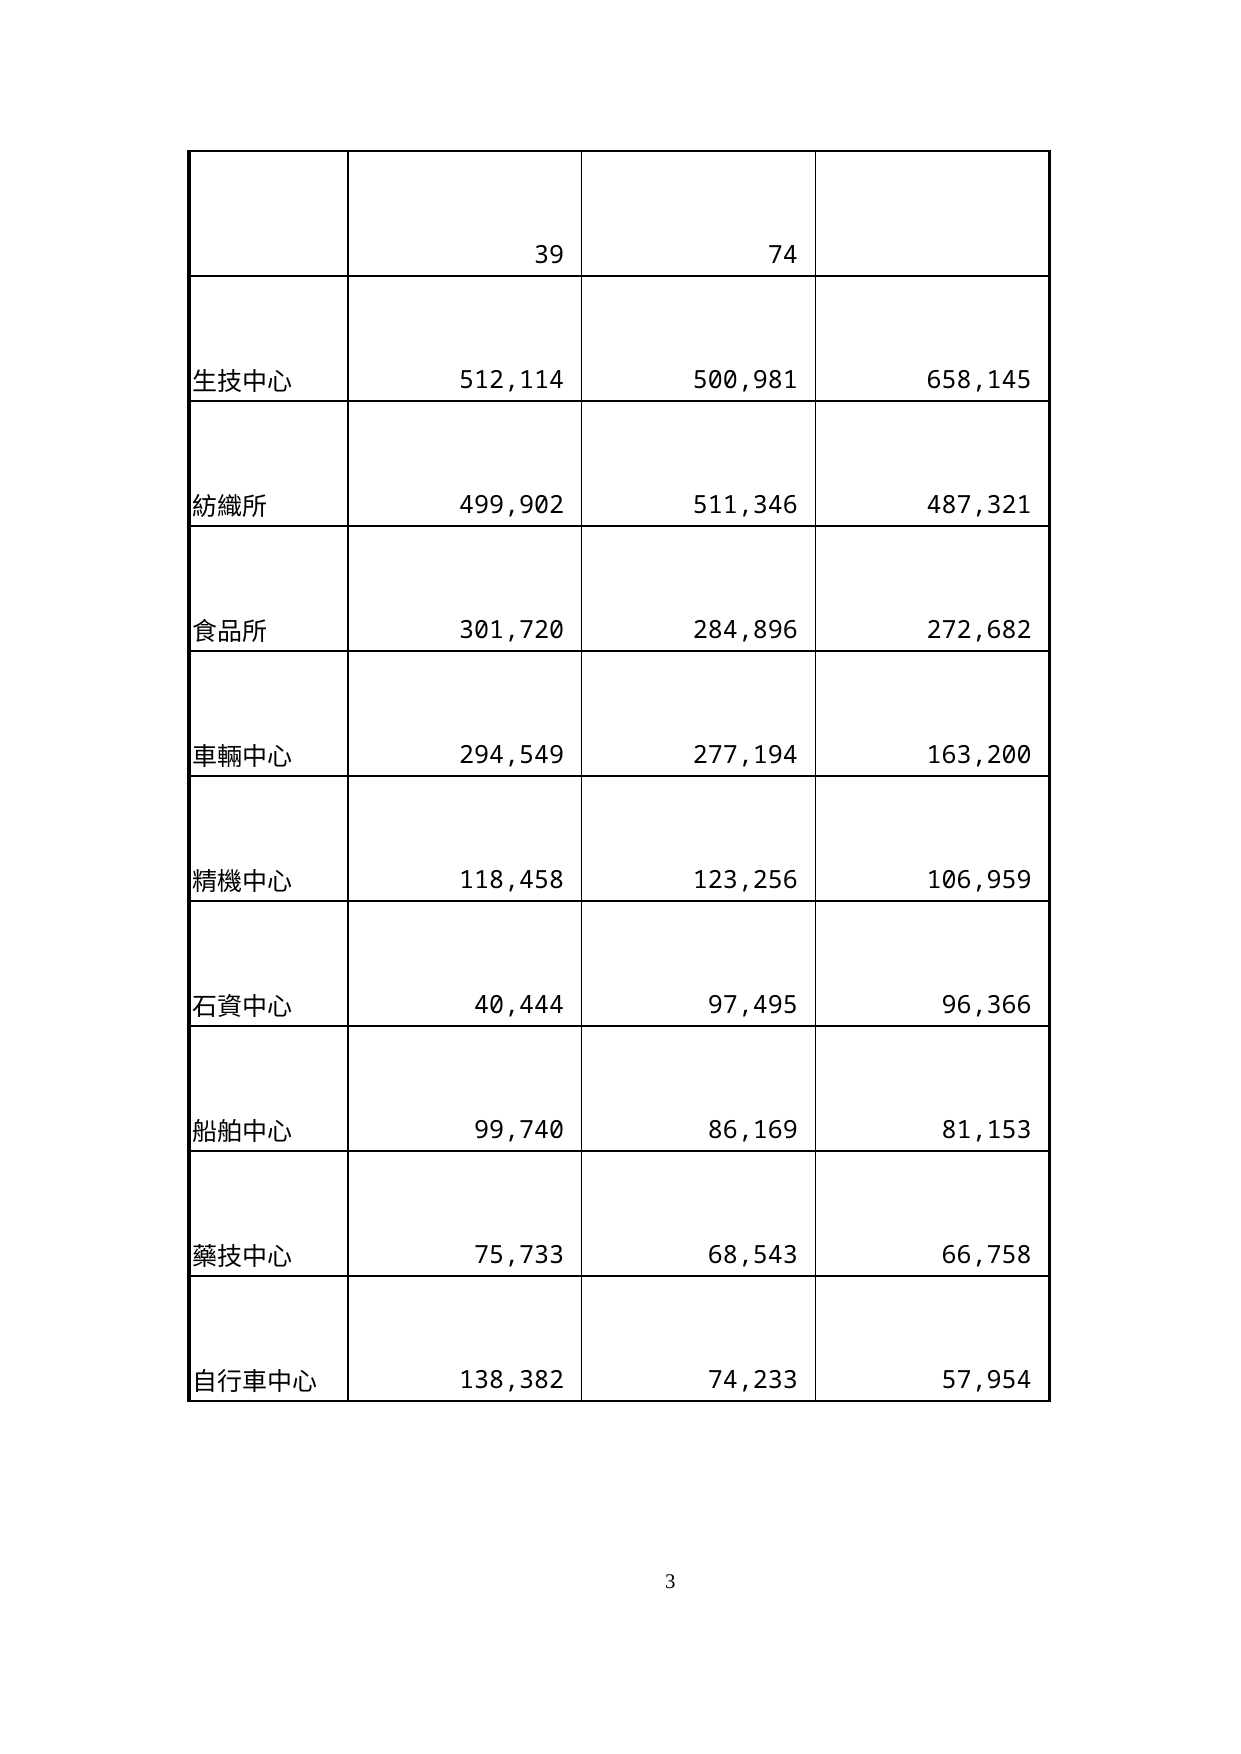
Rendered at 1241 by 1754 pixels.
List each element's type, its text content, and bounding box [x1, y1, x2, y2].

table_cell 499,902 [349, 402, 581, 525]
table_cell 118,458 [349, 777, 581, 900]
table_cell 生技中心 [191, 277, 347, 400]
table_cell 74,233 [582, 1277, 815, 1400]
table_cell 123,256 [582, 777, 815, 900]
table_cell 99,740 [349, 1027, 581, 1150]
table_cell 487,321 [816, 402, 1048, 525]
table_cell [816, 152, 1048, 275]
table_cell 57,954 [816, 1277, 1048, 1400]
table_cell 石資中心 [191, 902, 347, 1025]
table_cell 138,382 [349, 1277, 581, 1400]
table_cell 40,444 [349, 902, 581, 1025]
table_cell 車輛中心 [191, 652, 347, 775]
table_cell 272,682 [816, 527, 1048, 650]
table_cell 81,153 [816, 1027, 1048, 1150]
table_cell 163,200 [816, 652, 1048, 775]
table_cell 301,720 [349, 527, 581, 650]
table_cell [191, 152, 347, 275]
table_cell 512,114 [349, 277, 581, 400]
table_cell 86,169 [582, 1027, 815, 1150]
table_cell 74 [582, 152, 815, 275]
table_cell 66,758 [816, 1152, 1048, 1275]
table_cell 藥技中心 [191, 1152, 347, 1275]
table_cell 294,549 [349, 652, 581, 775]
table_cell 75,733 [349, 1152, 581, 1275]
table_cell 277,194 [582, 652, 815, 775]
table_cell 39 [349, 152, 581, 275]
table_cell 106,959 [816, 777, 1048, 900]
table_cell 284,896 [582, 527, 815, 650]
table_cell 精機中心 [191, 777, 347, 900]
table_cell 自行車中心 [191, 1277, 347, 1400]
table_cell 96,366 [816, 902, 1048, 1025]
table_cell 97,495 [582, 902, 815, 1025]
table_cell 68,543 [582, 1152, 815, 1275]
table_cell 658,145 [816, 277, 1048, 400]
table_cell 紡織所 [191, 402, 347, 525]
table_cell 船舶中心 [191, 1027, 347, 1150]
table_cell 食品所 [191, 527, 347, 650]
table_cell 511,346 [582, 402, 815, 525]
table_cell 500,981 [582, 277, 815, 400]
